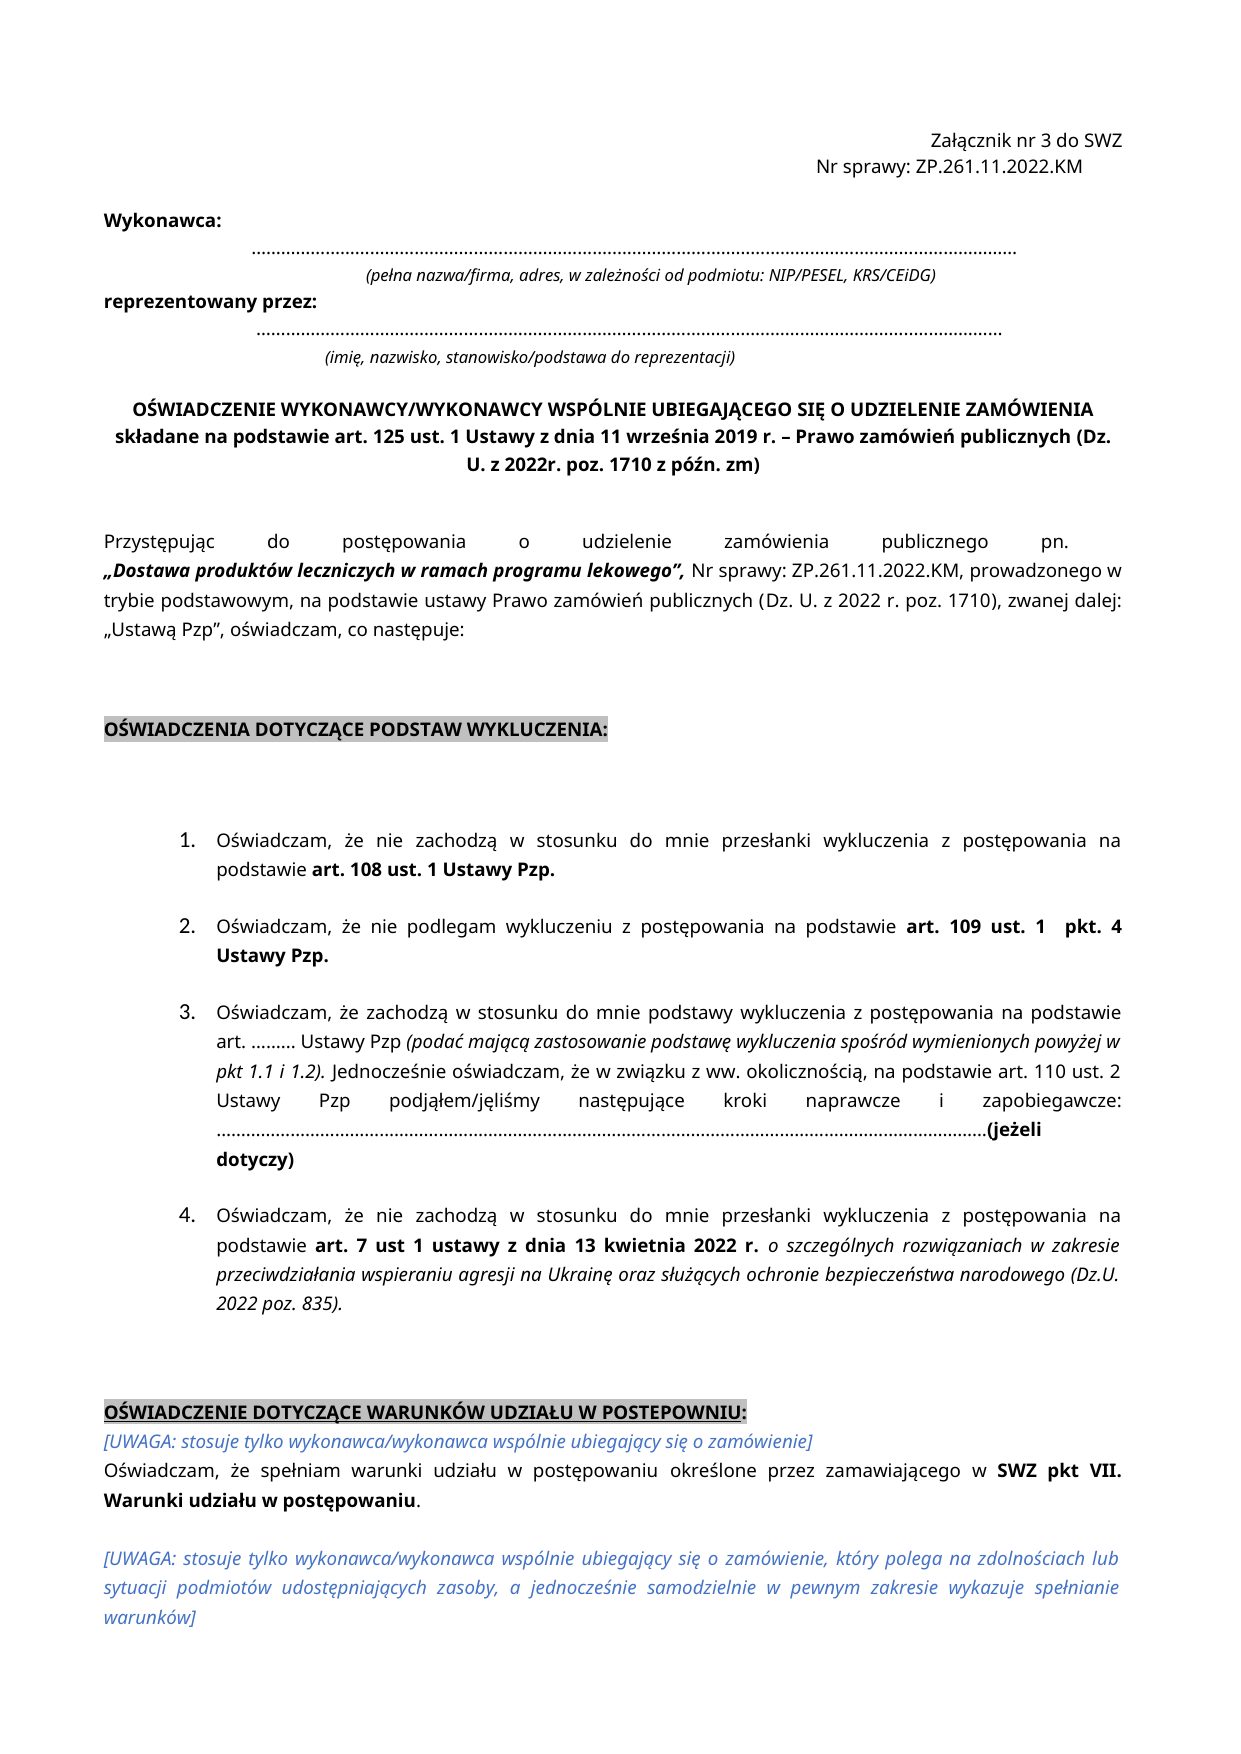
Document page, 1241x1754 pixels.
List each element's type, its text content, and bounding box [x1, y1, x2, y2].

text Oświadczam, że spełniam warunki udziału w postępowaniu określone przez zamawiającego w SWZ pkt VII. Warunki udziału w postępowaniu. [103, 1458, 1122, 1512]
text (imię, nazwisko, stanowisko/podstawa do reprezentacji) [251, 341, 1122, 368]
list Oświadczam, że nie zachodzą w stosunku do mnie przesłanki wykluczenia z postępowania na podstawie art. 7 ust 1 ustawy z dnia 13 kwietnia 2022 r. o szczególnych rozwiązaniach w zakresie przeciwdziałania wspieraniu agresji na Ukrainę oraz służących ochronie bezpieczeństwa narodowego (Dz.U. 2022 poz. 835). [178, 1200, 1122, 1316]
list OŚWIADCZENIA DOTYCZĄCE PODSTAW WYKLUCZENIA: [103, 716, 1122, 742]
text ………………………………………………………………..……………………………………………………………………… [177, 233, 1122, 260]
text [UWAGA: stosuje tylko wykonawca/wykonawca wspólnie ubiegający się o zamówienie] [103, 1428, 1122, 1454]
list Oświadczam, że nie zachodzą w stosunku do mnie przesłanki wykluczenia z postępowania na podstawie art. 108 ust. 1 Ustawy Pzp. [178, 825, 1122, 882]
text …………………………………………………………………………………………..………………………..……………… [177, 314, 1122, 341]
text [UWAGA: stosuje tylko wykonawca/wykonawca wspólnie ubiegający się o zamówienie, który polega na zdolnościach lub sytuacji podmiotów udostępniających zasoby, a jednocześnie samodzielnie w pewnym zakresie wykazuje spełnianie warunków] [103, 1545, 1122, 1629]
text reprezentowany przez: [103, 287, 1122, 314]
list Oświadczam, że nie podlegam wykluczeniu z postępowania na podstawie art. 109 ust. 1 pkt. 4 Ustawy Pzp. [178, 911, 1122, 968]
list Przystępując do postępowania o udzielenie zamówienia publicznego pn. „Dostawa produktów leczniczych w ramach programu lekowego”, Nr sprawy: ZP.261.11.2022.KM, prowadzonego w trybie podstawowym, na podstawie ustawy Prawo zamówień publicznych (Dz. U. z 2022 r. poz. 1710), zwanej dalej: „Ustawą Pzp”, oświadczam, co następuje: [103, 528, 1122, 642]
text składane na podstawie art. 125 ust. 1 Ustawy z dnia 11 września 2019 r. – Prawo zamówień publicznych (Dz. U. z 2022r. poz. 1710 z późn. zm) [103, 422, 1122, 476]
text OŚWIADCZENIE WYKONAWCY/WYKONAWCY WSPÓLNIE UBIEGAJĄCEGO SIĘ O UDZIELENIE ZAMÓWIENIA [103, 395, 1122, 422]
text Załącznik nr 3 do SWZ [103, 127, 1122, 153]
list Oświadczam, że zachodzą w stosunku do mnie podstawy wykluczenia z postępowania na podstawie art. ……... Ustawy Pzp (podać mającą zastosowanie podstawę wykluczenia spośród wymienionych powyżej w pkt 1.1 i 1.2). Jednocześnie oświadczam, że w związku z ww. okolicznością, na podstawie art. 110 ust. 2 Ustawy Pzp podjąłem/jęliśmy następujące kroki naprawcze i zapobiegawcze: …………………………………………………………………………………………………………………………………………(jeżeli dotyczy) [178, 997, 1122, 1171]
text OŚWIADCZENIE DOTYCZĄCE WARUNKÓW UDZIAŁU W POSTEPOWNIU: [103, 1399, 1122, 1424]
text (pełna nazwa/firma, adres, w zależności od podmiotu: NIP/PESEL, KRS/CEiDG) [103, 260, 1122, 287]
text Nr sprawy: ZP.261.11.2022.KM [693, 153, 1122, 178]
text Wykonawca: [103, 206, 1122, 233]
